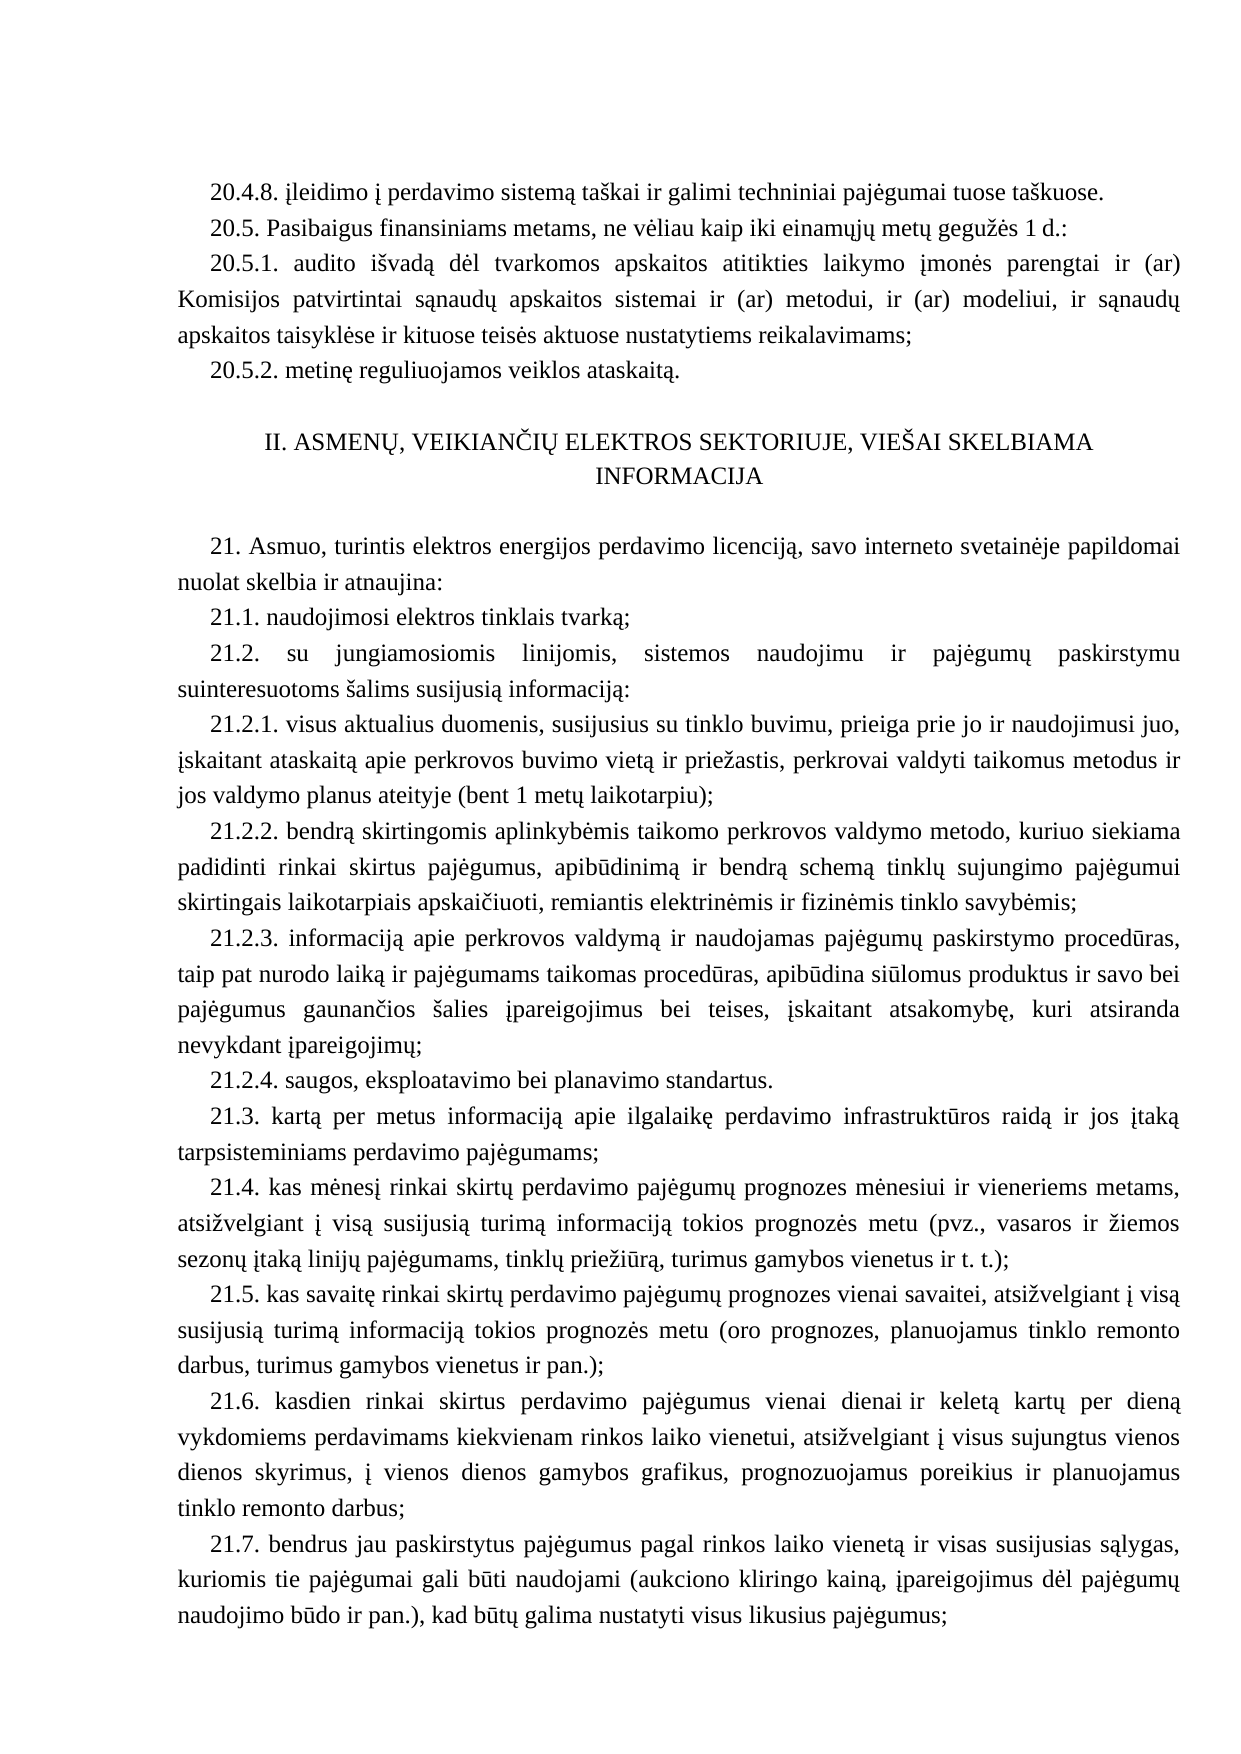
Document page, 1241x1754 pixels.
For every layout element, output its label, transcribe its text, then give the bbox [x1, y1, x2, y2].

text 20.4.8. įleidimo į perdavimo sistemą taškai ir galimi techniniai pajėgumai tuose taškuose. [177, 177, 1181, 206]
text 21.3. kartą per metus informaciją apie ilgalaikę perdavimo infrastruktūros raidą ir jos įtaką tarpsisteminiams perdavimo pajėgumams; [177, 1101, 1181, 1166]
text 21.2.4. saugos, eksploatavimo bei planavimo standartus. [177, 1066, 1181, 1094]
text 21.2.3. informaciją apie perkrovos valdymą ir naudojamas pajėgumų paskirstymo procedūras, taip pat nurodo laiką ir pajėgumams taikomas procedūras, apibūdina siūlomus produktus ir savo bei pajėgumus gaunančios šalies įpareigojimus bei teises, įskaitant atsakomybę, kuri atsiranda nevykdant įpareigojimų; [177, 923, 1181, 1059]
text 21.6. kasdien rinkai skirtus perdavimo pajėgumus vienai dienai ir keletą kartų per dieną vykdomiems perdavimams kiekvienam rinkos laiko vienetui, atsižvelgiant į visus sujungtus vienos dienos skyrimus, į vienos dienos gamybos grafikus, prognozuojamus poreikius ir planuojamus tinklo remonto darbus; [177, 1386, 1181, 1522]
text 21.1. naudojimosi elektros tinklais tvarką; [177, 602, 1181, 631]
text 20.5. Pasibaigus finansiniams metams, ne vėliau kaip iki einamųjų metų gegužės 1 d.: [177, 213, 1181, 242]
text 21.2.2. bendrą skirtingomis aplinkybėmis taikomo perkrovos valdymo metodo, kuriuo siekiama padidinti rinkai skirtus pajėgumus, apibūdinimą ir bendrą schemą tinklų sujungimo pajėgumui skirtingais laikotarpiais apskaičiuoti, remiantis elektrinėmis ir fizinėmis tinklo savybėmis; [177, 816, 1181, 916]
text 21.2. su jungiamosiomis linijomis, sistemos naudojimu ir pajėgumų paskirstymu suinteresuotoms šalims susijusią informaciją: [177, 638, 1181, 702]
text II. ASMENŲ, VEIKIANČIŲ ELEKTROS SEKTORIUJE, VIEŠAI SKELBIAMA INFORMACIJA [177, 427, 1181, 490]
text 20.5.2. metinę reguliuojamos veiklos ataskaitą. [177, 355, 1181, 384]
text 21.5. kas savaitę rinkai skirtų perdavimo pajėgumų prognozes vienai savaitei, atsižvelgiant į visą susijusią turimą informaciją tokios prognozės metu (oro prognozes, planuojamus tinklo remonto darbus, turimus gamybos vienetus ir pan.); [177, 1279, 1181, 1379]
text 21.2.1. visus aktualius duomenis, susijusius su tinklo buvimu, prieiga prie jo ir naudojimusi juo, įskaitant ataskaitą apie perkrovos buvimo vietą ir priežastis, perkrovai valdyti taikomus metodus ir jos valdymo planus ateityje (bent 1 metų laikotarpiu); [177, 709, 1181, 809]
text 20.5.1. audito išvadą dėl tvarkomos apskaitos atitikties laikymo įmonės parengtai ir (ar) Komisijos patvirtintai sąnaudų apskaitos sistemai ir (ar) metodui, ir (ar) modeliui, ir sąnaudų apskaitos taisyklėse ir kituose teisės aktuose nustatytiems reikalavimams; [177, 248, 1181, 348]
text 21.4. kas mėnesį rinkai skirtų perdavimo pajėgumų prognozes mėnesiui ir vieneriems metams, atsižvelgiant į visą susijusią turimą informaciją tokios prognozės metu (pvz., vasaros ir žiemos sezonų įtaką linijų pajėgumams, tinklų priežiūrą, turimus gamybos vienetus ir t. t.); [177, 1172, 1181, 1272]
text 21. Asmuo, turintis elektros energijos perdavimo licenciją, savo interneto svetainėje papildomai nuolat skelbia ir atnaujina: [177, 531, 1181, 596]
text 21.7. bendrus jau paskirstytus pajėgumus pagal rinkos laiko vienetą ir visas susijusias sąlygas, kuriomis tie pajėgumai gali būti naudojami (aukciono kliringo kainą, įpareigojimus dėl pajėgumų naudojimo būdo ir pan.), kad būtų galima nustatyti visus likusius pajėgumus; [177, 1529, 1181, 1629]
